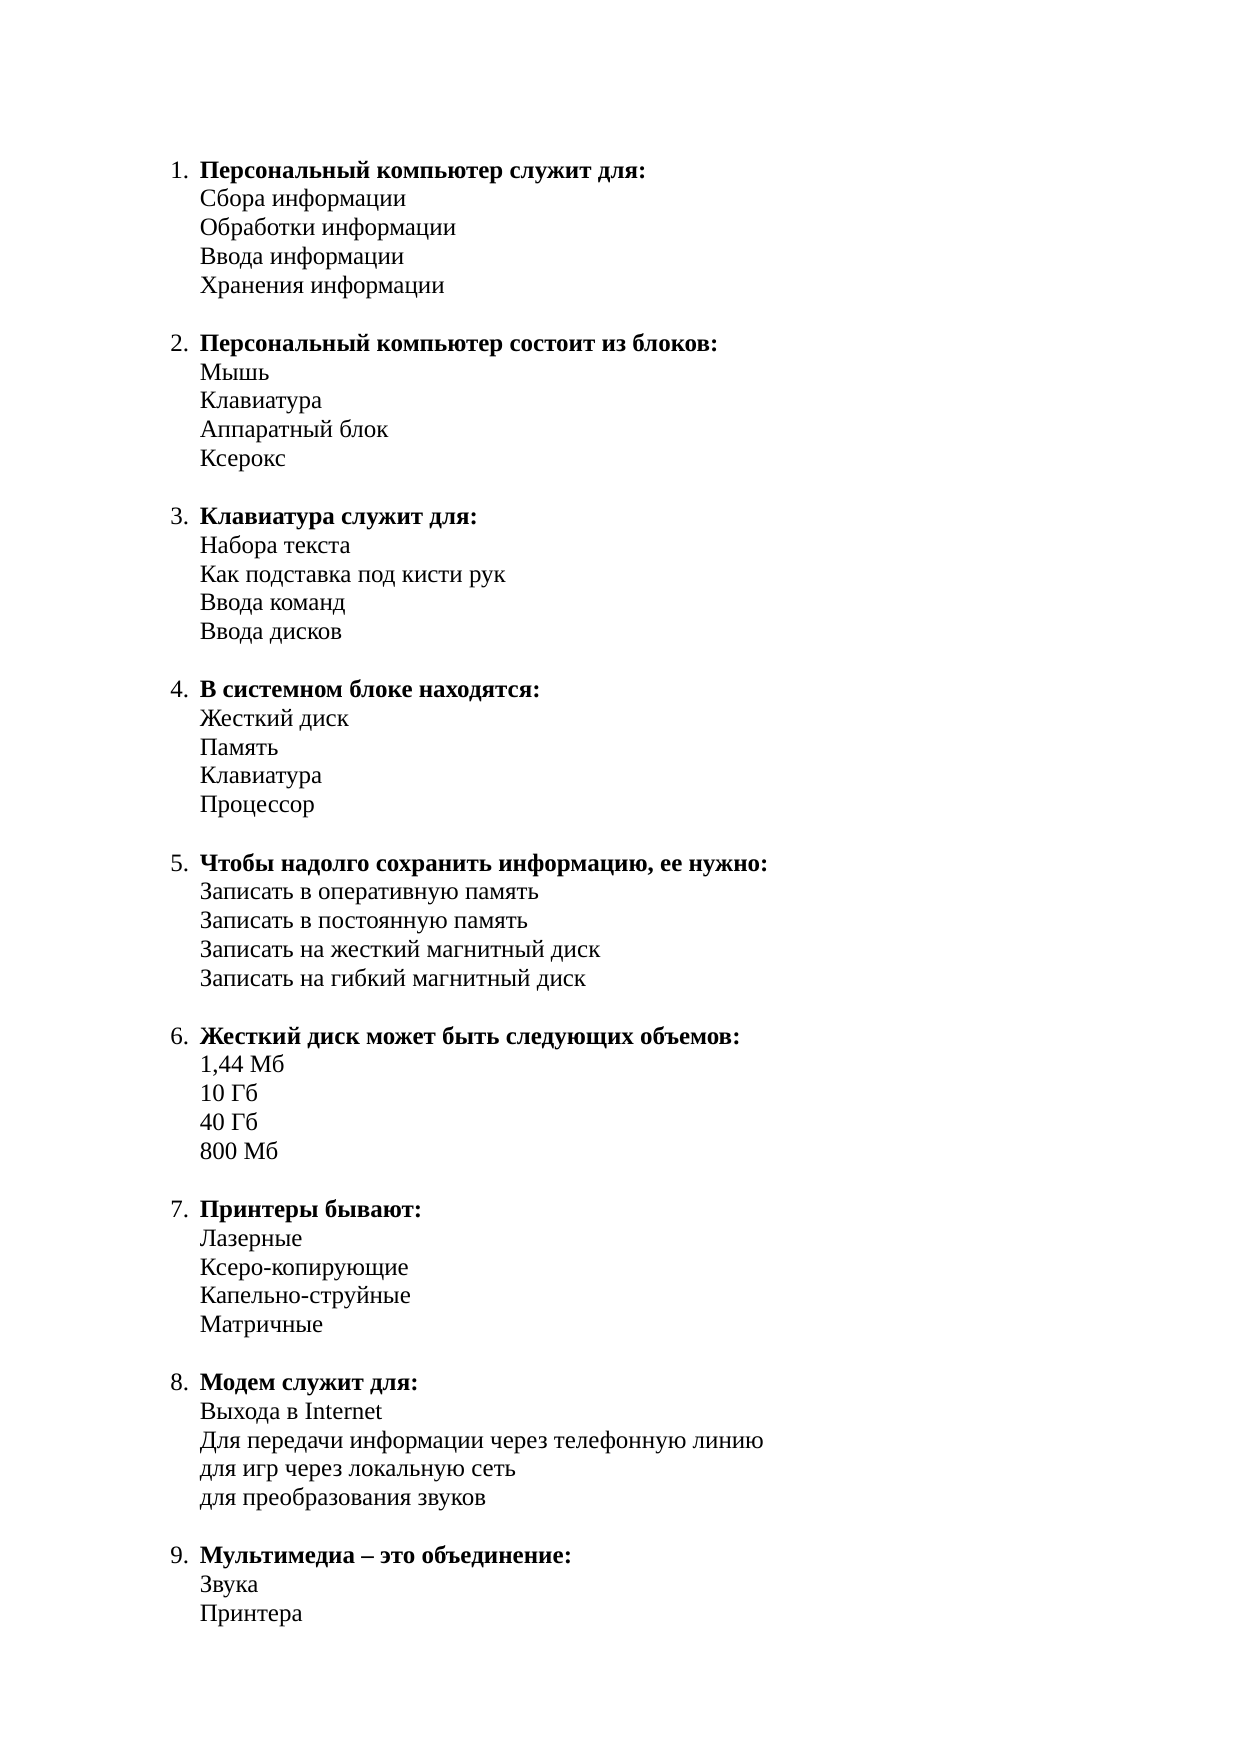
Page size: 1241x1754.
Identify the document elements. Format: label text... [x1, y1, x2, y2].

table_header Персональный компьютер служит для: Сбора информации Обработки информации Ввода информации Хранения информации Персональный компьютер состоит из блоков: Мышь Клавиатура Аппаратный блок Ксерокс Клавиатура служит для: Набора текста Как подставка под кисти рук Ввода команд Ввода дисков В системном блоке находятся: Жесткий диск Память Клавиатура Процессор Чтобы надолго сохранить информацию, ее нужно: Записать в оперативную память Записать в постоянную память Записать на жесткий магнитный диск Записать на гибкий магнитный диск Жесткий диск может быть следующих объемов: 1,44 Мб 10 Гб 40 Гб 800 Мб Принтеры бывают: Лазерные Ксеро-копирующие Капельно-струйные Матричные Модем служит для: Выхода в Internet Для передачи информации через телефонную линию для игр через локальную сеть для преобразования звуков Мультимедиа – это объединение: Звука Принтера [118, 147, 1122, 1634]
